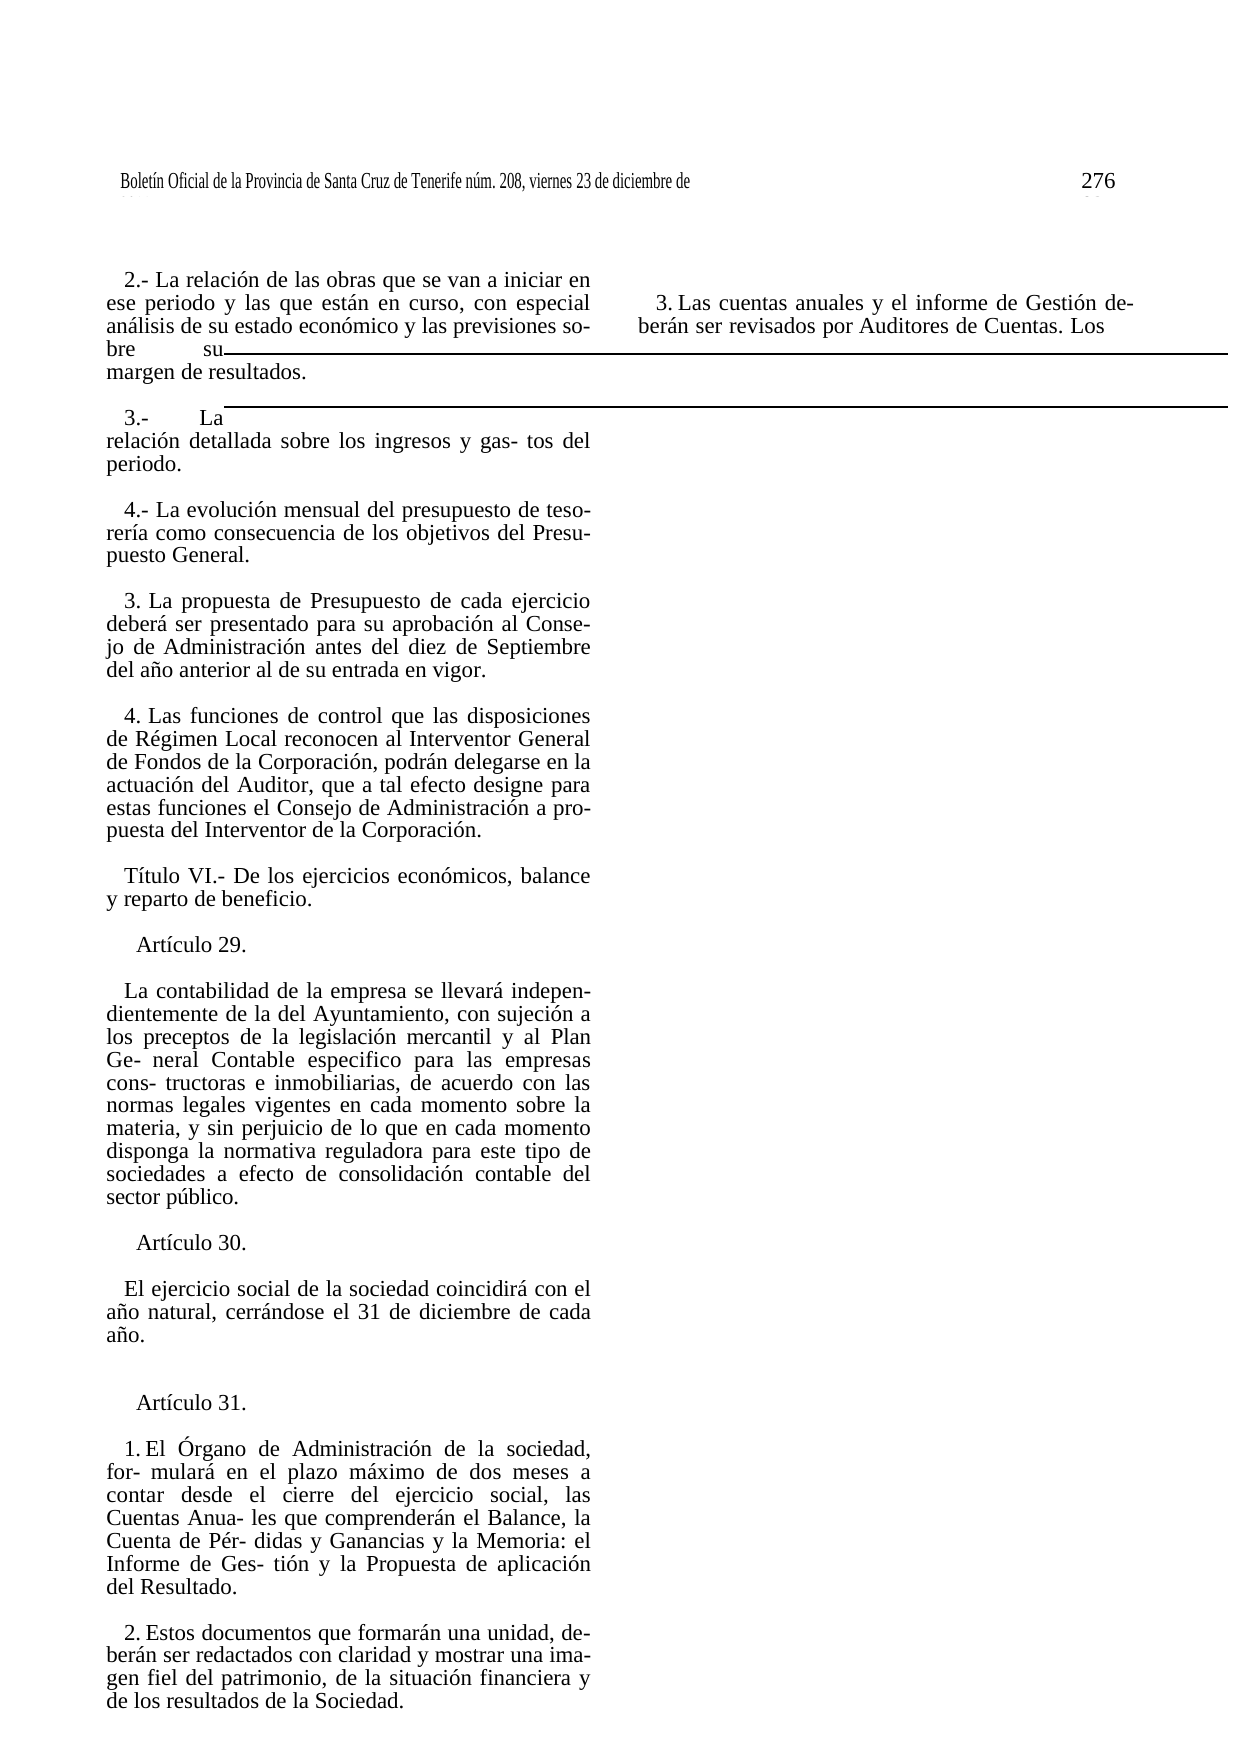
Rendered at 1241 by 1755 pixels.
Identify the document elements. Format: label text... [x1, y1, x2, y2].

text 4.- La evolución mensual del presupuesto de teso- rería como consecuencia de los objetivos del Presu- puesto General. [106, 499, 591, 567]
text Artículo 31. [136, 1389, 591, 1416]
list La propuesta de Presupuesto de cada ejercicio deberá ser presentado para su aprobación al Conse- jo de Administración antes del diez de Septiembre del año anterior al de su entrada en vigor. [106, 590, 591, 682]
text Artículo 30. [136, 1229, 591, 1255]
list Estos documentos que formarán una unidad, de- berán ser redactados con claridad y mostrar una ima- gen fiel del patrimonio, de la situación financiera y de los resultados de la Sociedad. [106, 1622, 591, 1713]
text Artículo 29. [136, 931, 591, 957]
text La contabilidad de la empresa se llevará indepen- dientemente de la del Ayuntamiento, con sujeción a los preceptos de la legislación mercantil y al Plan Ge- neral Contable especifico para las empresas cons- tructoras e inmobiliarias, de acuerdo con las normas legales vigentes en cada momento sobre la materia, y sin perjuicio de lo que en cada momento disponga la normativa reguladora para este tipo de sociedades a efecto de consolidación contable del sector público. [106, 980, 591, 1209]
text 2.- La relación de las obras que se van a iniciar en ese periodo y las que están en curso, con especial análisis de su estado económico y las previsiones so- bre su margen de resultados. [106, 269, 591, 384]
text El ejercicio social de la sociedad coincidirá con el año natural, cerrándose el 31 de diciembre de cada año. [106, 1278, 591, 1347]
text 3.- La relación detallada sobre los ingresos y gas- tos del periodo. [106, 407, 591, 476]
list El Órgano de Administración de la sociedad, for- mulará en el plazo máximo de dos meses a contar desde el cierre del ejercicio social, las Cuentas Anua- les que comprenderán el Balance, la Cuenta de Pér- didas y Ganancias y la Memoria: el Informe de Ges- tión y la Propuesta de aplicación del Resultado. [106, 1438, 591, 1599]
text Título VI.- De los ejercicios económicos, balance y reparto de beneficio. [106, 865, 591, 911]
list Las cuentas anuales y el informe de Gestión de- berán ser revisados por Auditores de Cuentas. Los [638, 292, 1134, 338]
list Las funciones de control que las disposiciones de Régimen Local reconocen al Interventor General de Fondos de la Corporación, podrán delegarse en la actuación del Auditor, que a tal efecto designe para estas funciones el Consejo de Administración a pro- puesta del Interventor de la Corporación. [106, 705, 591, 842]
